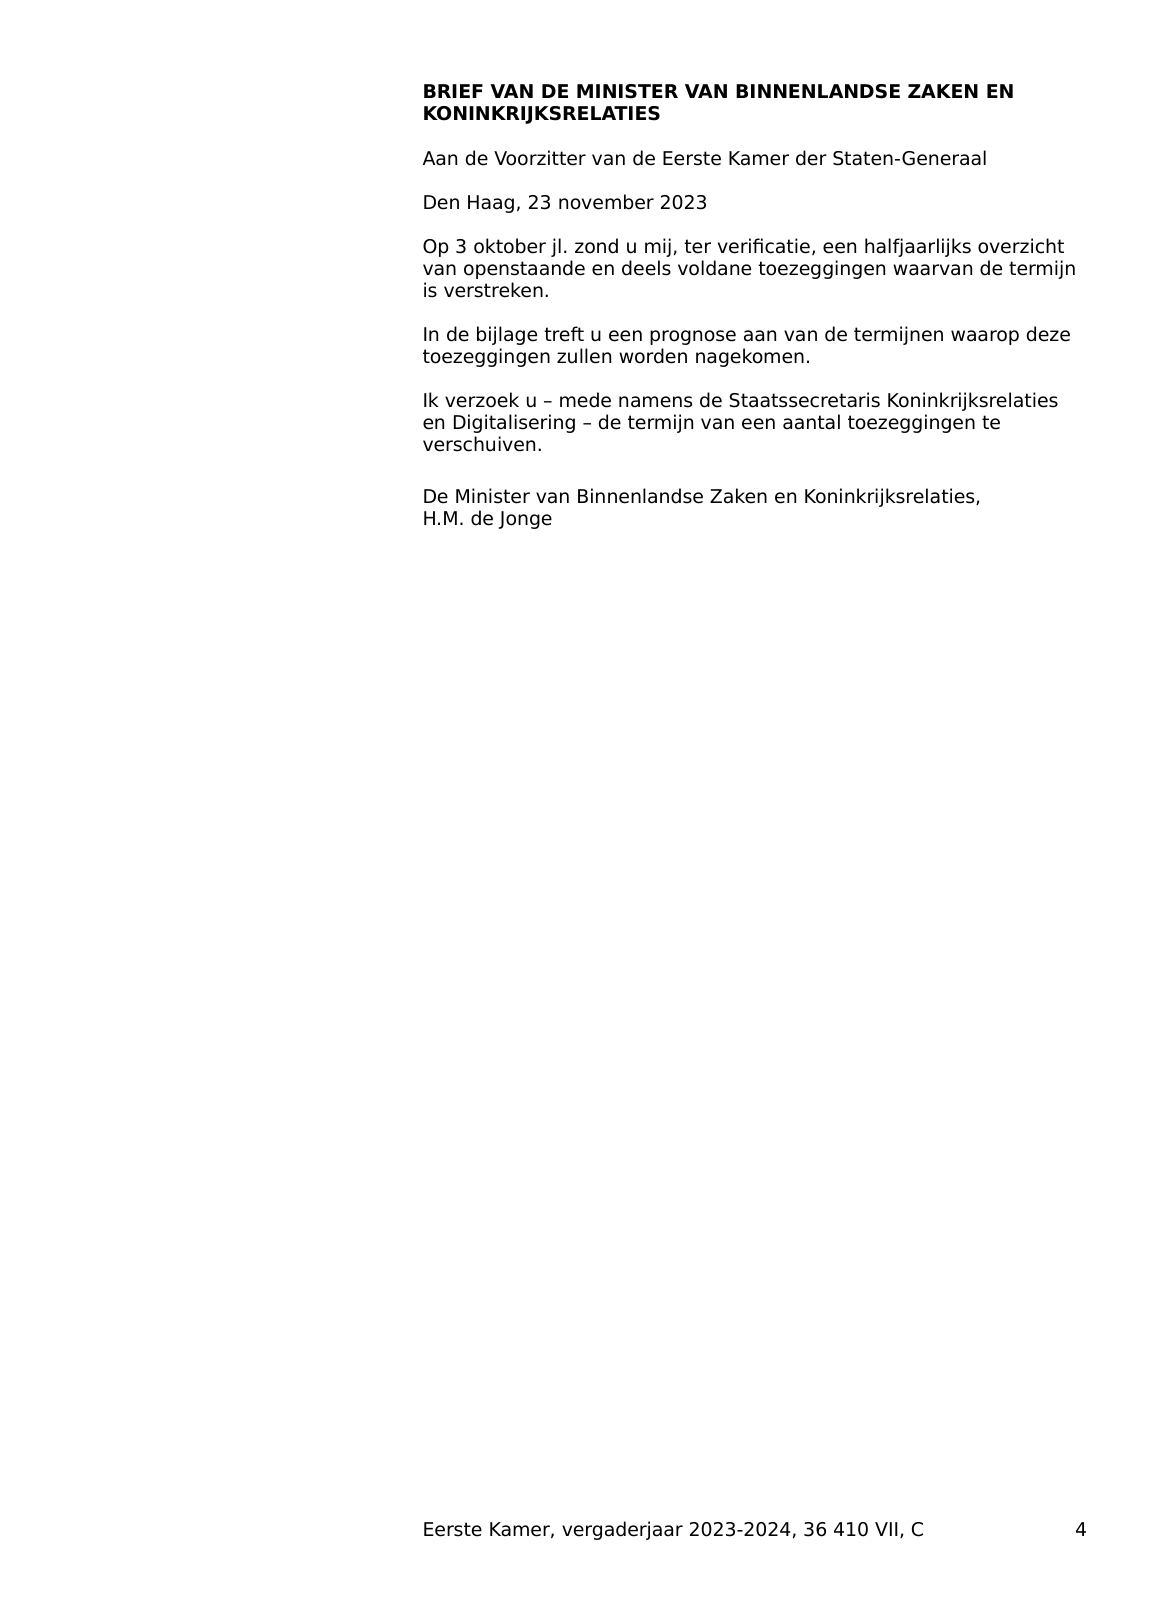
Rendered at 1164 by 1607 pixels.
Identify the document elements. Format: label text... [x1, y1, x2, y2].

text De Minister van Binnenlandse Zaken en Koninkrijksrelaties, H.M. de Jonge [422, 486, 1087, 530]
text In de bijlage treft u een prognose aan van de termijnen waarop deze toezeggingen zullen worden nagekomen. [422, 324, 1087, 368]
text Aan de Voorzitter van de Eerste Kamer der Staten-Generaal [422, 147, 1087, 169]
text Op 3 oktober jl. zond u mij, ter verificatie, een halfjaarlijks overzicht van openstaande en deels voldane toezeggingen waarvan de termijn is verstreken. [422, 236, 1087, 302]
text Ik verzoek u – mede namens de Staatssecretaris Koninkrijksrelaties en Digitalisering – de termijn van een aantal toezeggingen te verschuiven. [422, 390, 1087, 456]
text Den Haag, 23 november 2023 [422, 192, 1087, 213]
subtitle BRIEF VAN DE MINISTER VAN BINNENLANDSE ZAKEN EN KONINKRIJKSRELATIES [422, 81, 1087, 125]
